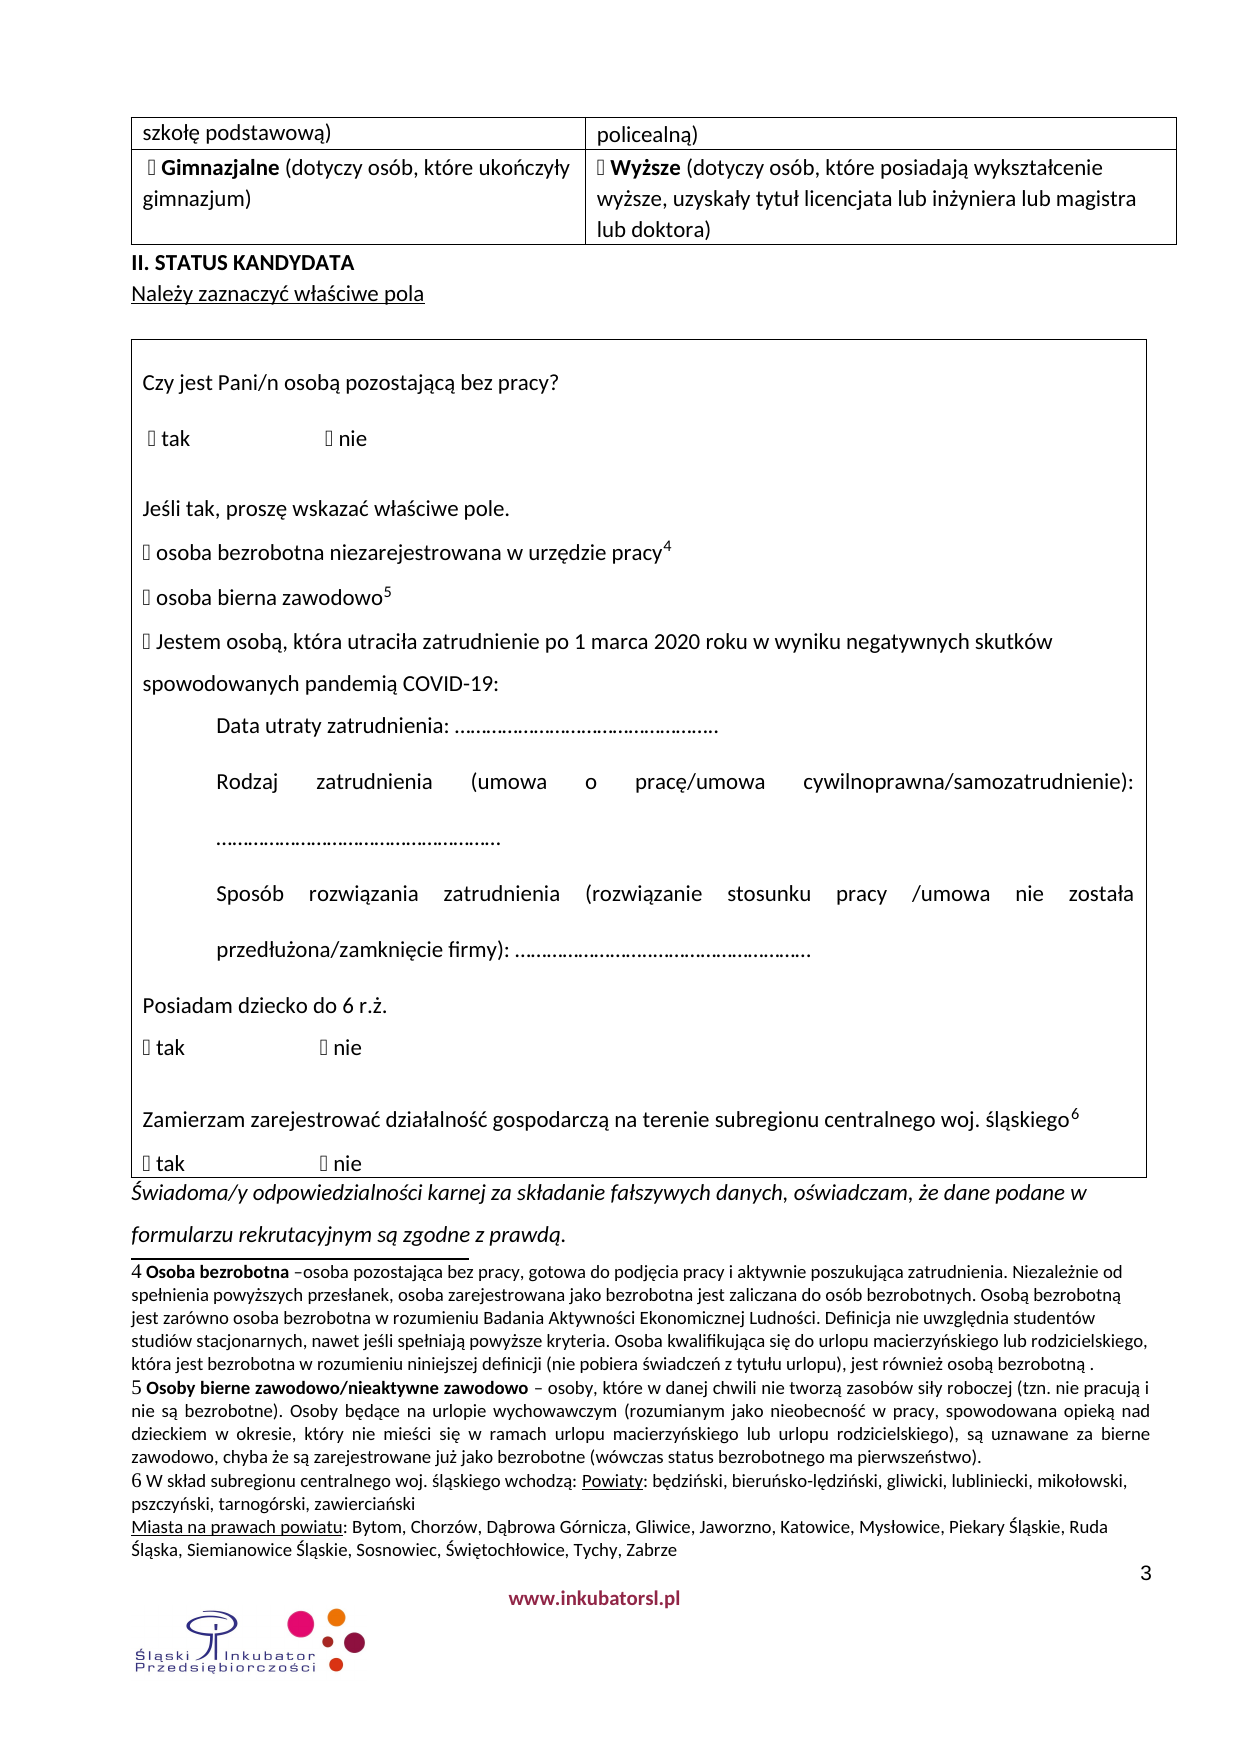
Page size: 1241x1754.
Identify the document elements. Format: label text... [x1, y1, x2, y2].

table_header Czy jest Pani/n osobą pozostającą bez pracy? c tak c nie Jeśli tak, proszę wskazać właściwe pole. c osoba bezrobotna niezarejestrowana w urzędzie pracy c osoba bierna zawodowo c Jestem osobą, która utraciła zatrudnienie po 1 marca 2020 roku w wyniku negatywnych skutków spowodowanych pandemią COVID-19: Data utraty zatrudnienia: ………………………………………….. Rodzaj zatrudnienia (umowa o pracę/umowa cywilnoprawna/samozatrudnienie): ……………………………………………… Sposób rozwiązania zatrudnienia (rozwiązanie stosunku pracy /umowa nie została przedłużona/zamknięcie firmy): ……………………..………………………… Posiadam dziecko do 6 r.ż. c tak c nie Zamierzam zarejestrować działalność gospodarczą na terenie subregionu centralnego woj. śląskiego c tak c nie [132, 340, 1146, 1177]
text Świadoma/y odpowiedzialności karnej za składanie fałszywych danych, oświadczam, że dane podane w formularzu rekrutacyjnym są zgodne z prawdą. [131, 1178, 1152, 1248]
table_cell c Gimnazjalne (dotyczy osób, które ukończyły gimnazjum) [132, 150, 585, 244]
subtitle Należy zaznaczyć właściwe pola [131, 276, 1152, 307]
table_cell policealną) [586, 118, 1176, 149]
table_cell szkołę podstawową) [132, 118, 585, 149]
table_cell c Wyższe (dotyczy osób, które posiadają wykształcenie wyższe, uzyskały tytuł licencjata lub inżyniera lub magistra lub doktora) [586, 150, 1176, 244]
text II. STATUS KANDYDATA [131, 245, 1152, 276]
